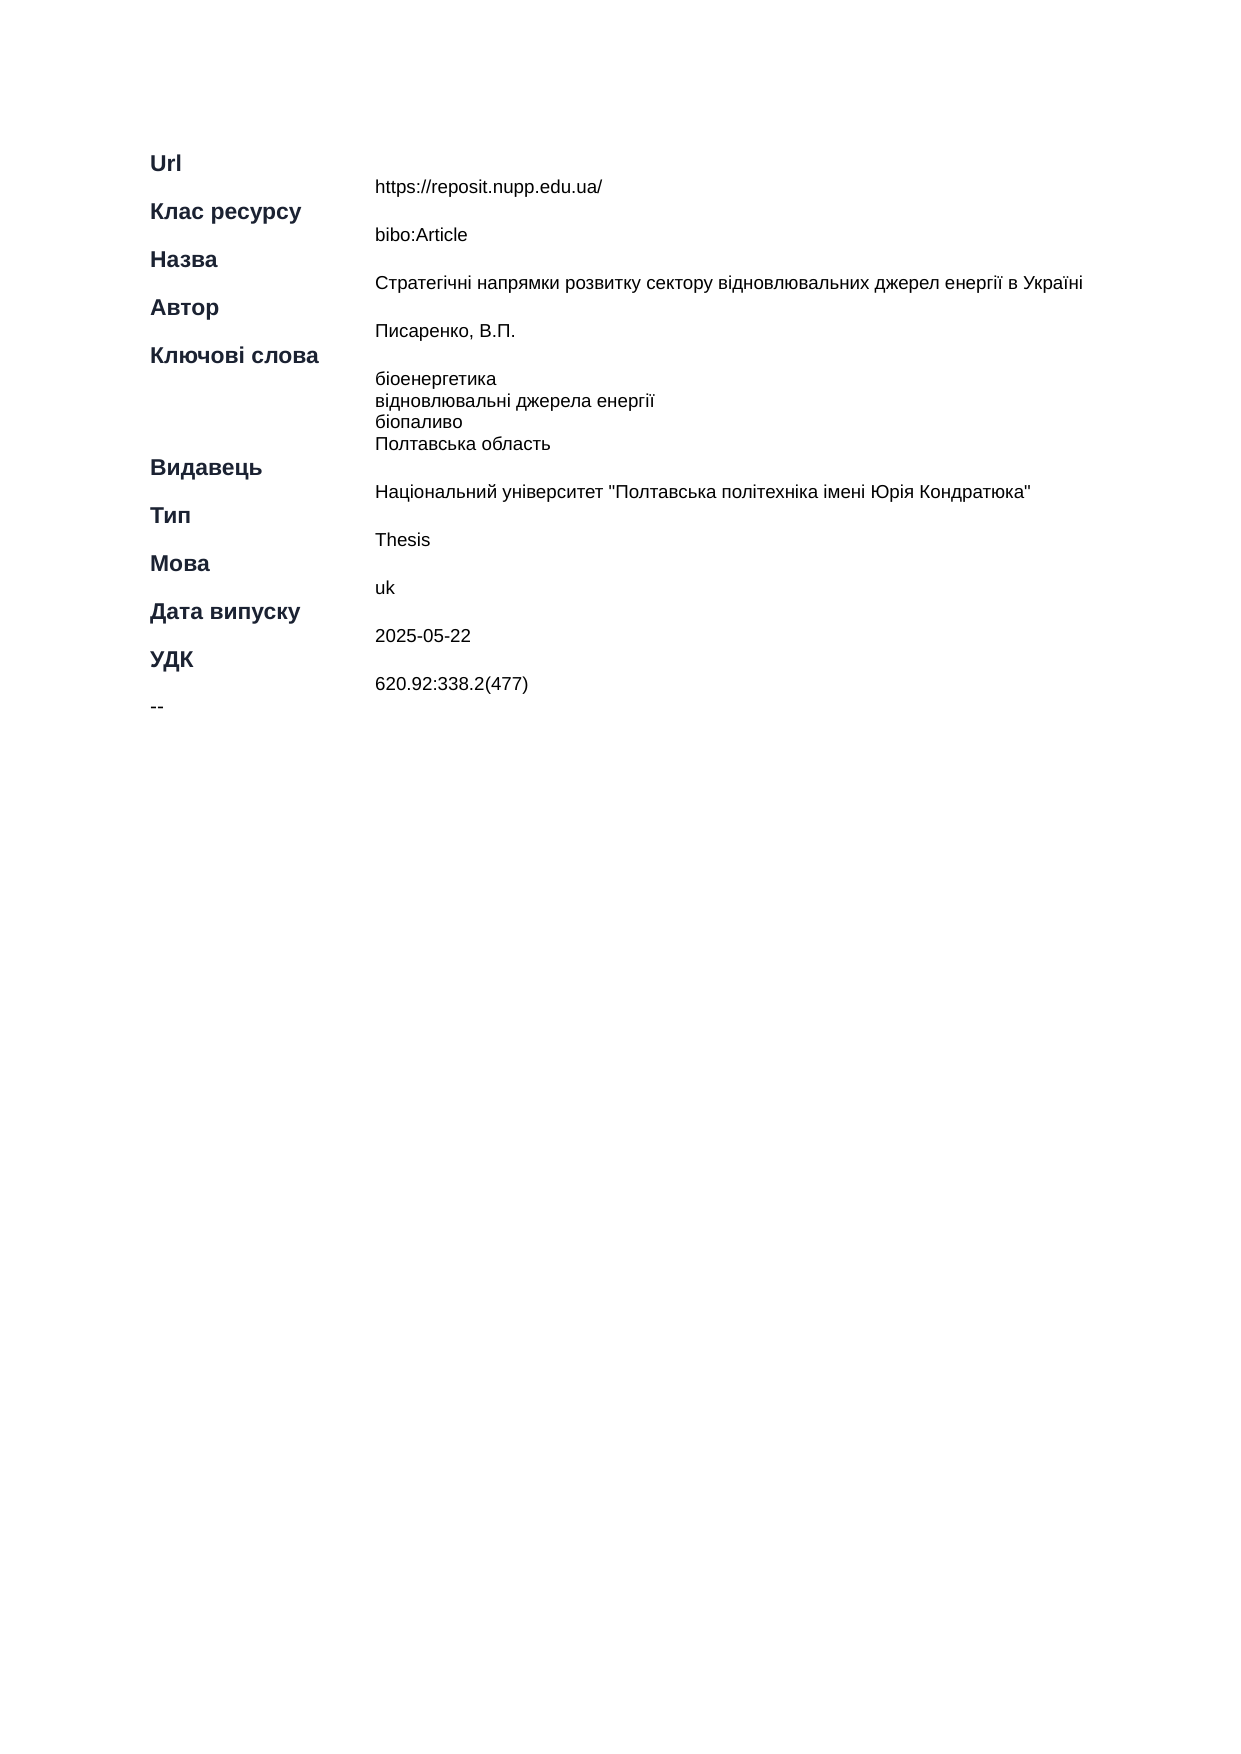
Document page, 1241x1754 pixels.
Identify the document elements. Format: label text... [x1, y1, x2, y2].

text Ключові слова [150, 342, 1090, 368]
text Стратегічні напрямки розвитку сектору відновлювальних джерел енергії в Україні [375, 272, 1090, 294]
text Тип [150, 502, 1090, 528]
text біоенергетика [375, 368, 1090, 389]
text Назва [150, 246, 1090, 272]
text Писаренко, В.П. [375, 320, 1090, 342]
text біопаливо [375, 411, 1090, 433]
text https://reposit.nupp.edu.ua/ [375, 176, 1090, 198]
text Url [150, 150, 1090, 176]
text Національний університет "Полтавська політехніка імені Юрія Кондратюка" [375, 481, 1090, 502]
text -- [150, 694, 1090, 718]
text Автор [150, 294, 1090, 320]
text Полтавська область [375, 433, 1090, 454]
text Thesis [375, 528, 1090, 550]
text Мова [150, 550, 1090, 576]
text Клас ресурсу [150, 198, 1090, 224]
text Видавець [150, 454, 1090, 481]
text 620.92:338.2(477) [375, 672, 1090, 694]
text 2025-05-22 [375, 624, 1090, 646]
text Дата випуску [150, 598, 1090, 624]
text bibo:Article [375, 224, 1090, 246]
text uk [375, 576, 1090, 598]
text УДК [150, 646, 1090, 672]
text відновлювальні джерела енергії [375, 389, 1090, 411]
